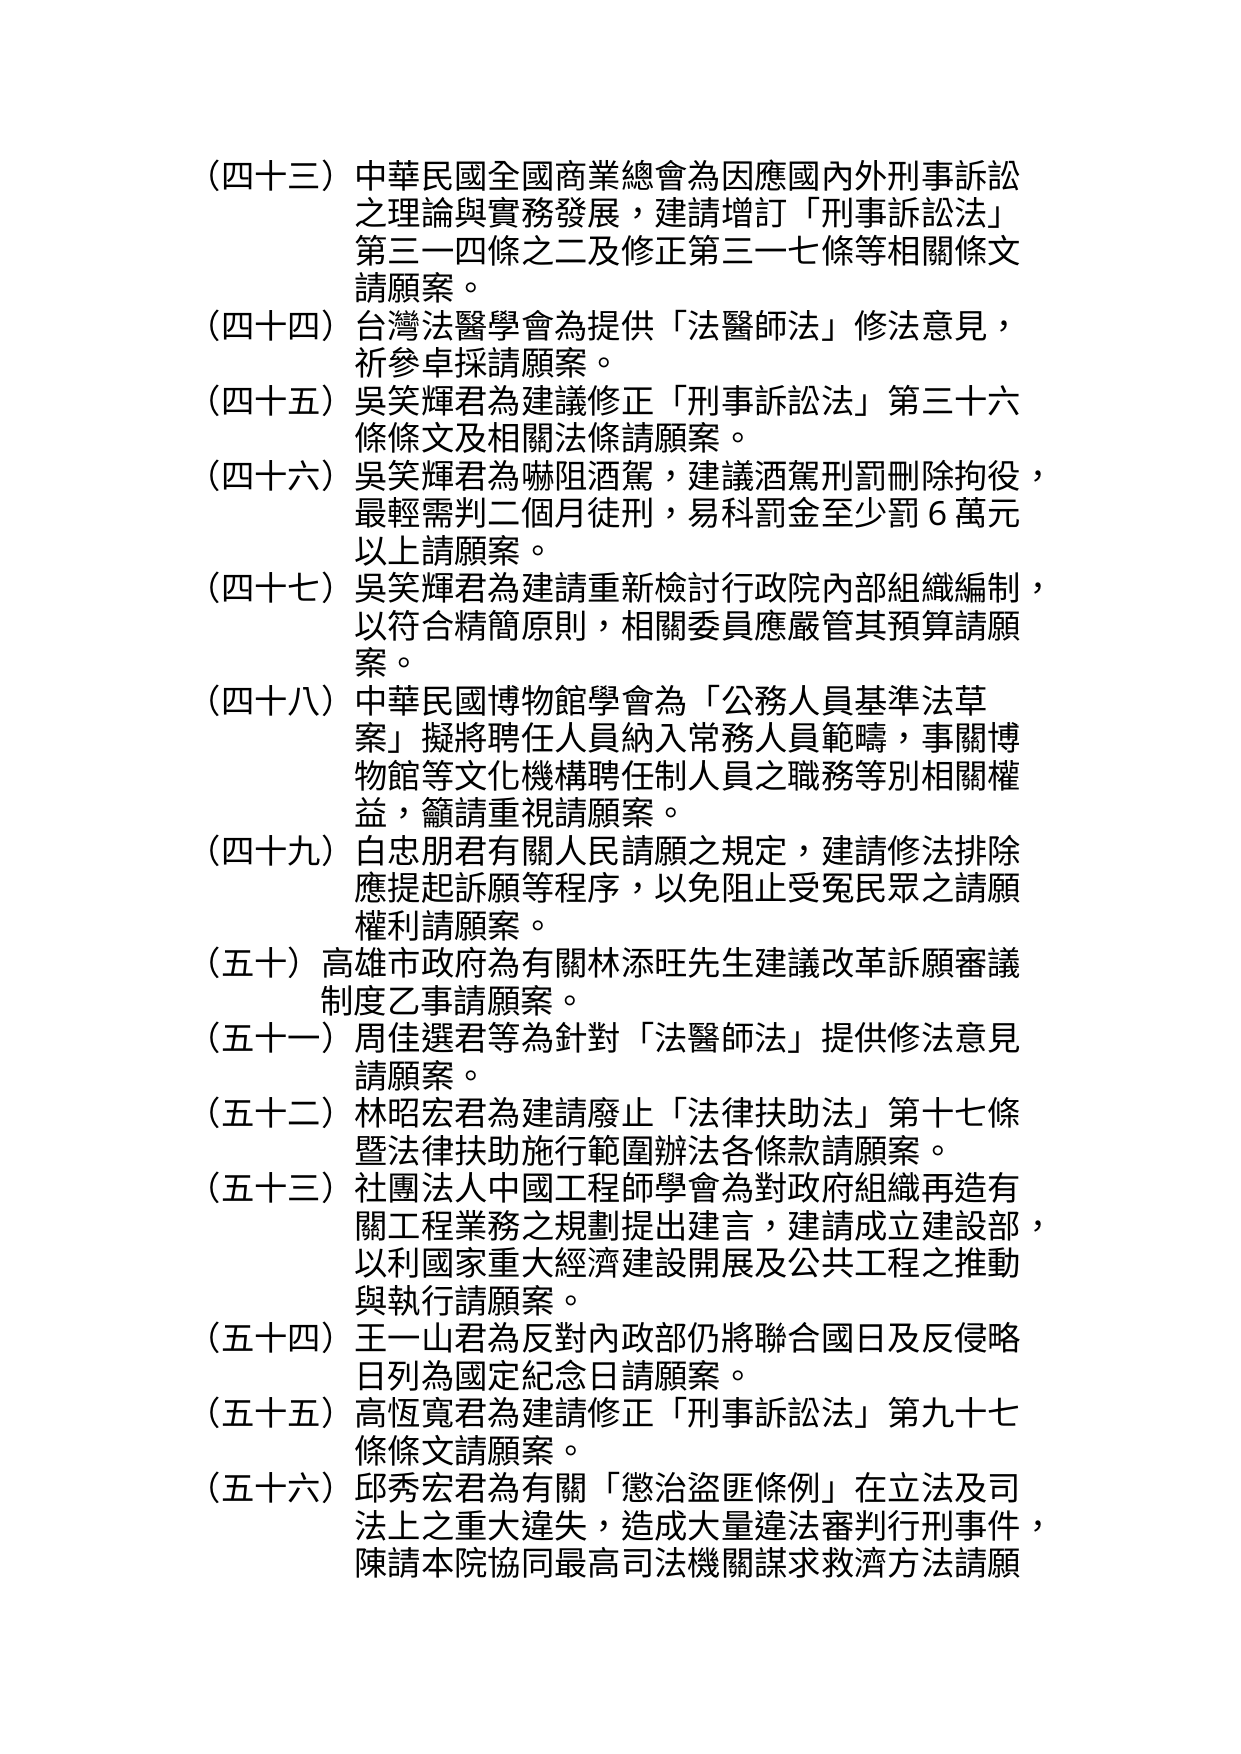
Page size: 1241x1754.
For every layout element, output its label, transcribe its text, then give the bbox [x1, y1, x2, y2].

text （五十二）林昭宏君為建請廢止「法律扶助法」第十七條暨法律扶助施行範圍辦法各條款請願案。 [187, 1096, 1053, 1171]
text （四十四）台灣法醫學會為提供「法醫師法」修法意見，祈參卓採請願案。 [187, 308, 1053, 383]
text （五十三）社團法人中國工程師學會為對政府組織再造有關工程業務之規劃提出建言，建請成立建設部，以利國家重大經濟建設開展及公共工程之推動與執行請願案。 [187, 1171, 1053, 1321]
text （四十六）吳笑輝君為嚇阻酒駕，建議酒駕刑罰刪除拘役，最輕需判二個月徒刑，易科罰金至少罰6萬元以上請願案。 [187, 458, 1053, 571]
text （五十五）高恆寬君為建請修正「刑事訴訟法」第九十七條條文請願案。 [187, 1396, 1053, 1471]
text （四十七）吳笑輝君為建請重新檢討行政院內部組織編制，以符合精簡原則，相關委員應嚴管其預算請願案。 [187, 571, 1053, 683]
text （四十九）白忠朋君有關人民請願之規定，建請修法排除應提起訴願等程序，以免阻止受冤民眾之請願權利請願案。 [187, 833, 1053, 946]
text （五十四）王一山君為反對內政部仍將聯合國日及反侵略日列為國定紀念日請願案。 [187, 1321, 1053, 1396]
text （四十八）中華民國博物館學會為「公務人員基準法草案」擬將聘任人員納入常務人員範疇，事關博物館等文化機構聘任制人員之職務等別相關權益，籲請重視請願案。 [187, 683, 1053, 833]
text （五十六）邱秀宏君為有關「懲治盜匪條例」在立法及司法上之重大違失，造成大量違法審判行刑事件，陳請本院協同最高司法機關謀求救濟方法請願 [187, 1471, 1053, 1583]
text （四十五）吳笑輝君為建議修正「刑事訴訟法」第三十六條條文及相關法條請願案。 [187, 383, 1053, 458]
text （五十一）周佳選君等為針對「法醫師法」提供修法意見請願案。 [187, 1021, 1053, 1096]
text （五十）高雄市政府為有關林添旺先生建議改革訴願審議制度乙事請願案。 [187, 946, 1053, 1021]
text （四十三）中華民國全國商業總會為因應國內外刑事訴訟之理論與實務發展，建請增訂「刑事訴訟法」第三一四條之二及修正第三一七條等相關條文請願案。 [187, 158, 1053, 308]
